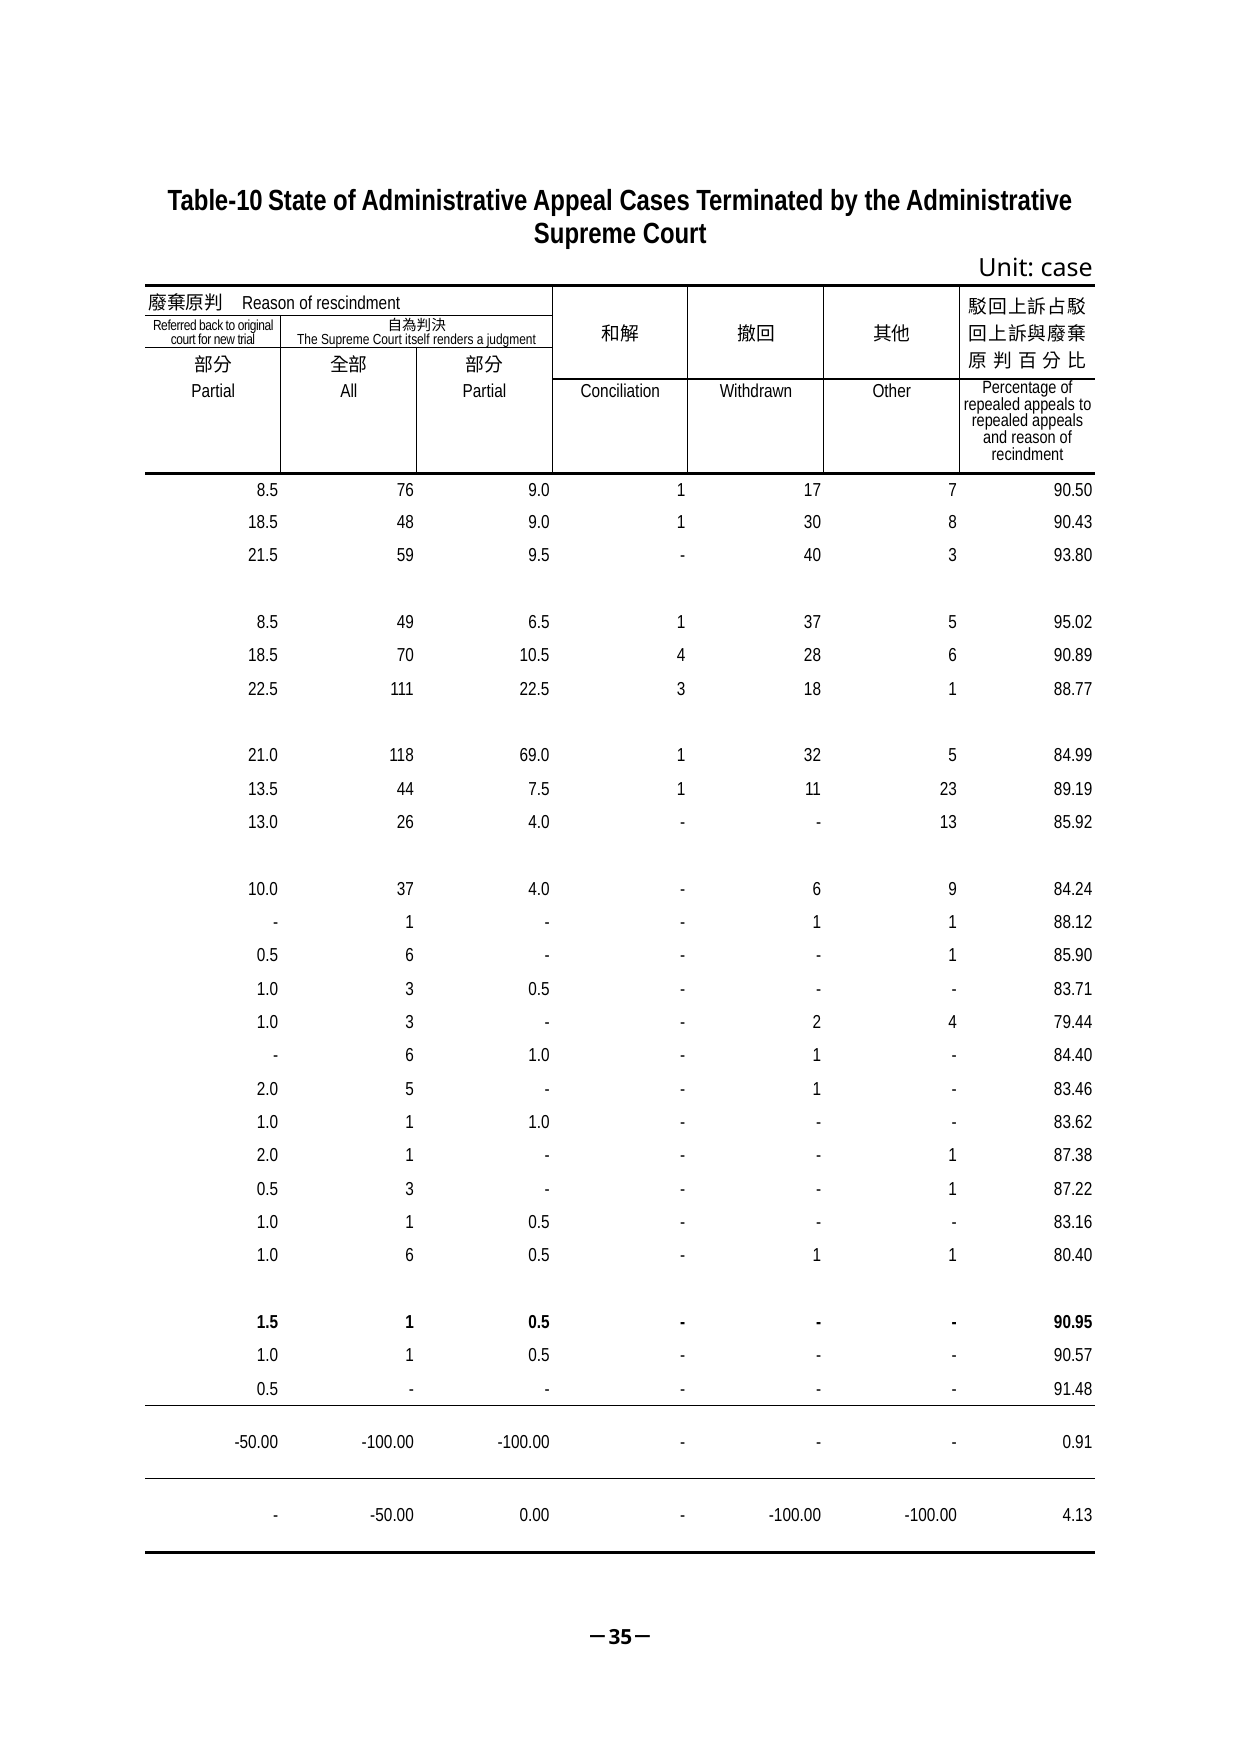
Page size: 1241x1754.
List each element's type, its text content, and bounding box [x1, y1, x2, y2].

table_cell - [416, 1138, 552, 1172]
table_cell - [552, 1205, 688, 1238]
table_cell 1 [824, 1238, 959, 1272]
table_cell - [552, 1072, 688, 1105]
table_cell - [688, 805, 824, 838]
table_cell 0.91 [959, 1406, 1095, 1478]
table_cell 13 [824, 805, 959, 838]
table_cell 3 [281, 1005, 416, 1038]
table_cell - [416, 905, 552, 938]
table_cell 30 [688, 505, 824, 538]
table_cell 70 [281, 638, 416, 672]
table_cell 76 [281, 475, 416, 505]
table_cell [281, 838, 416, 872]
table_cell - [552, 1038, 688, 1072]
table_cell 87.38 [959, 1138, 1095, 1172]
table_cell - [552, 972, 688, 1005]
table_cell [552, 1272, 688, 1305]
table_cell 83.46 [959, 1072, 1095, 1105]
table_cell - [416, 1172, 552, 1205]
table_cell -100.00 [688, 1479, 824, 1551]
table_cell 11 [688, 772, 824, 805]
table_cell 48 [281, 505, 416, 538]
table_cell 0.00 [416, 1479, 552, 1551]
table_cell 10.5 [416, 638, 552, 672]
table_cell [824, 838, 959, 872]
table_cell 37 [688, 605, 824, 638]
table_cell 1 [281, 1138, 416, 1172]
table_cell - [688, 1205, 824, 1238]
table_cell 40 [688, 538, 824, 572]
table_cell - [552, 1172, 688, 1205]
table_cell - [688, 1372, 824, 1405]
table_cell 13.0 [145, 805, 281, 838]
table_cell 1 [552, 738, 688, 772]
table_cell 4.13 [959, 1479, 1095, 1551]
table_cell Partial [145, 378, 280, 472]
table_cell Other [824, 380, 959, 472]
table_cell - [552, 1005, 688, 1038]
table_cell 9.5 [416, 538, 552, 572]
table_cell 111 [281, 672, 416, 705]
table_cell 18 [688, 672, 824, 705]
table_cell 26 [281, 805, 416, 838]
table_cell 21.5 [145, 538, 281, 572]
table_cell -50.00 [281, 1479, 416, 1551]
table_cell - [688, 1172, 824, 1205]
table_cell 0.5 [416, 1238, 552, 1272]
table_cell 0.5 [145, 1372, 281, 1405]
table_cell 1.0 [145, 1238, 281, 1272]
table_cell [688, 705, 824, 738]
table_cell 4.0 [416, 872, 552, 905]
table_cell 1.0 [145, 1338, 281, 1372]
table_cell 84.99 [959, 738, 1095, 772]
table_cell - [416, 1005, 552, 1038]
table_cell 90.89 [959, 638, 1095, 672]
table_cell 10.0 [145, 872, 281, 905]
table_cell - [824, 1338, 959, 1372]
table_cell 0.5 [416, 1205, 552, 1238]
text Unit: case [148, 250, 1092, 284]
table_cell 18.5 [145, 505, 281, 538]
table_cell 6 [688, 872, 824, 905]
table_cell 1.0 [416, 1038, 552, 1072]
table_cell 1 [552, 772, 688, 805]
table_cell [281, 705, 416, 738]
table_cell - [688, 1305, 824, 1338]
table_cell [145, 838, 281, 872]
table_cell 90.43 [959, 505, 1095, 538]
table_cell 6 [281, 1238, 416, 1272]
table_cell 17 [688, 475, 824, 505]
table_cell [552, 838, 688, 872]
table_cell - [688, 1105, 824, 1138]
table_cell 23 [824, 772, 959, 805]
table_cell Referred back to original court for new trial [145, 316, 280, 347]
table_cell 89.19 [959, 772, 1095, 805]
table_cell [281, 1272, 416, 1305]
table_cell 9.0 [416, 505, 552, 538]
table_cell 5 [281, 1072, 416, 1105]
table_cell [416, 838, 552, 872]
table_cell - [145, 1038, 281, 1072]
table_cell 2.0 [145, 1072, 281, 1105]
table_cell - [552, 1406, 688, 1478]
table_cell 22.5 [145, 672, 281, 705]
table_cell - [552, 1305, 688, 1338]
table_cell 4 [552, 638, 688, 672]
table_cell 80.40 [959, 1238, 1095, 1272]
table_cell - [688, 972, 824, 1005]
table_cell 87.22 [959, 1172, 1095, 1205]
table_cell -100.00 [824, 1479, 959, 1551]
table_cell 1 [824, 938, 959, 972]
table_cell 59 [281, 538, 416, 572]
table_header 其他 [824, 287, 959, 378]
table_cell - [824, 1305, 959, 1338]
table_cell 93.80 [959, 538, 1095, 572]
table_cell 85.92 [959, 805, 1095, 838]
table_cell 84.40 [959, 1038, 1095, 1072]
table_cell 9.0 [416, 475, 552, 505]
table_cell 95.02 [959, 605, 1095, 638]
table_cell [959, 572, 1095, 605]
table_cell 1 [552, 475, 688, 505]
table_cell 1 [281, 1205, 416, 1238]
table_cell 3 [281, 972, 416, 1005]
table_cell 84.24 [959, 872, 1095, 905]
table_cell 83.62 [959, 1105, 1095, 1138]
table_cell All [281, 378, 416, 472]
table_cell 部分 [417, 348, 552, 378]
table_cell - [552, 872, 688, 905]
table_cell [824, 1272, 959, 1305]
table_cell 2 [688, 1005, 824, 1038]
table_cell [145, 1272, 281, 1305]
table_cell 0.5 [145, 938, 281, 972]
table_cell -100.00 [281, 1406, 416, 1478]
table_cell - [416, 1372, 552, 1405]
table_cell - [552, 538, 688, 572]
table_cell - [552, 805, 688, 838]
table_cell 91.48 [959, 1372, 1095, 1405]
table_cell [688, 572, 824, 605]
table_cell - [824, 972, 959, 1005]
table_cell 1.0 [145, 1005, 281, 1038]
table_cell 90.95 [959, 1305, 1095, 1338]
table_cell 自為判決 The Supreme Court itself renders a judgment [281, 316, 552, 347]
table_cell 1 [552, 605, 688, 638]
table_cell 49 [281, 605, 416, 638]
table_cell Partial [417, 378, 552, 472]
table_cell 83.71 [959, 972, 1095, 1005]
table_cell - [824, 1072, 959, 1105]
table_cell 0.5 [416, 1338, 552, 1372]
table_cell 79.44 [959, 1005, 1095, 1038]
table_cell 13.5 [145, 772, 281, 805]
table_cell 1 [281, 1338, 416, 1372]
table_cell - [552, 1479, 688, 1551]
table_cell - [552, 1238, 688, 1272]
table_cell 1 [688, 1038, 824, 1072]
table_cell 1 [281, 1105, 416, 1138]
table_cell - [552, 1105, 688, 1138]
table_cell 69.0 [416, 738, 552, 772]
table_cell 5 [824, 605, 959, 638]
table_cell 37 [281, 872, 416, 905]
table_cell - [281, 1372, 416, 1405]
table_cell 4 [824, 1005, 959, 1038]
table_cell 8.5 [145, 475, 281, 505]
table_cell 90.50 [959, 475, 1095, 505]
table_cell 7.5 [416, 772, 552, 805]
table_cell 22.5 [416, 672, 552, 705]
table_cell - [552, 1372, 688, 1405]
table_cell [959, 838, 1095, 872]
table_cell - [824, 1038, 959, 1072]
table_header 駁回上訴占駁回上訴與廢棄原判百分比 [960, 287, 1095, 378]
table_cell [416, 572, 552, 605]
table_cell 6 [281, 938, 416, 972]
table_cell - [552, 905, 688, 938]
table_cell 85.90 [959, 938, 1095, 972]
table_cell 3 [824, 538, 959, 572]
table_cell - [688, 938, 824, 972]
table_cell 全部 [281, 348, 416, 378]
table_cell [959, 1272, 1095, 1305]
table_cell 1.0 [416, 1105, 552, 1138]
table_cell - [145, 1479, 281, 1551]
table_cell 4.0 [416, 805, 552, 838]
table_cell 8.5 [145, 605, 281, 638]
table_cell 6 [824, 638, 959, 672]
table_cell 88.12 [959, 905, 1095, 938]
table_cell -100.00 [416, 1406, 552, 1478]
table_header 和解 [553, 287, 687, 378]
table_cell 6.5 [416, 605, 552, 638]
table_cell 3 [281, 1172, 416, 1205]
table_cell 1.0 [145, 1205, 281, 1238]
table_cell 2.0 [145, 1138, 281, 1172]
table_cell 5 [824, 738, 959, 772]
table_cell Withdrawn [688, 380, 823, 472]
table_cell - [416, 1072, 552, 1105]
table_cell 1 [688, 1072, 824, 1105]
table_cell 1 [688, 905, 824, 938]
table_cell Conciliation [553, 380, 687, 472]
table_cell [688, 1272, 824, 1305]
table_cell 1.0 [145, 1105, 281, 1138]
table_cell [824, 572, 959, 605]
table_cell 1 [824, 905, 959, 938]
table_cell - [688, 1406, 824, 1478]
table_cell [145, 705, 281, 738]
table_cell - [824, 1372, 959, 1405]
table_cell [959, 705, 1095, 738]
table_cell 118 [281, 738, 416, 772]
table_cell 0.5 [145, 1172, 281, 1205]
table_cell 1 [824, 1138, 959, 1172]
table_cell [416, 1272, 552, 1305]
table_cell 21.0 [145, 738, 281, 772]
table_cell - [688, 1338, 824, 1372]
table_cell 1 [281, 905, 416, 938]
table_cell - [688, 1138, 824, 1172]
table_cell [281, 572, 416, 605]
table_cell [552, 705, 688, 738]
table_cell 0.5 [416, 1305, 552, 1338]
table_cell 0.5 [416, 972, 552, 1005]
table_cell 32 [688, 738, 824, 772]
table_cell 部分 [145, 348, 280, 378]
table_header 撤回 [688, 287, 823, 378]
table_cell 28 [688, 638, 824, 672]
table_cell 8 [824, 505, 959, 538]
table_cell 1.0 [145, 972, 281, 1005]
table_cell - [145, 905, 281, 938]
table_cell Percentage of repealed appeals to repealed appeals and reason of recindment [960, 380, 1095, 472]
table_cell - [824, 1205, 959, 1238]
table_cell 1 [281, 1305, 416, 1338]
table_cell - [416, 938, 552, 972]
table_cell 1 [688, 1238, 824, 1272]
table_cell 9 [824, 872, 959, 905]
table_cell 44 [281, 772, 416, 805]
table_header 廢棄原判 Reason of rescindment [145, 287, 552, 315]
table_cell 3 [552, 672, 688, 705]
table_cell [416, 705, 552, 738]
table_cell - [824, 1406, 959, 1478]
table_cell 1 [824, 1172, 959, 1205]
table_cell [688, 838, 824, 872]
table_cell [552, 572, 688, 605]
table_cell 6 [281, 1038, 416, 1072]
table_cell 1 [824, 672, 959, 705]
table_cell - [552, 938, 688, 972]
table_cell - [824, 1105, 959, 1138]
table_cell 7 [824, 475, 959, 505]
table_cell 1.5 [145, 1305, 281, 1338]
table_cell 18.5 [145, 638, 281, 672]
table_cell [145, 572, 281, 605]
table_cell - [552, 1138, 688, 1172]
table_cell 1 [552, 505, 688, 538]
table_cell - [552, 1338, 688, 1372]
table_cell 83.16 [959, 1205, 1095, 1238]
table_cell [824, 705, 959, 738]
text Table-10 State of Administrative Appeal Cases Terminated by the Administrative Supreme Court [148, 183, 1092, 250]
table_cell 88.77 [959, 672, 1095, 705]
table_cell -50.00 [145, 1406, 281, 1478]
table_cell 90.57 [959, 1338, 1095, 1372]
